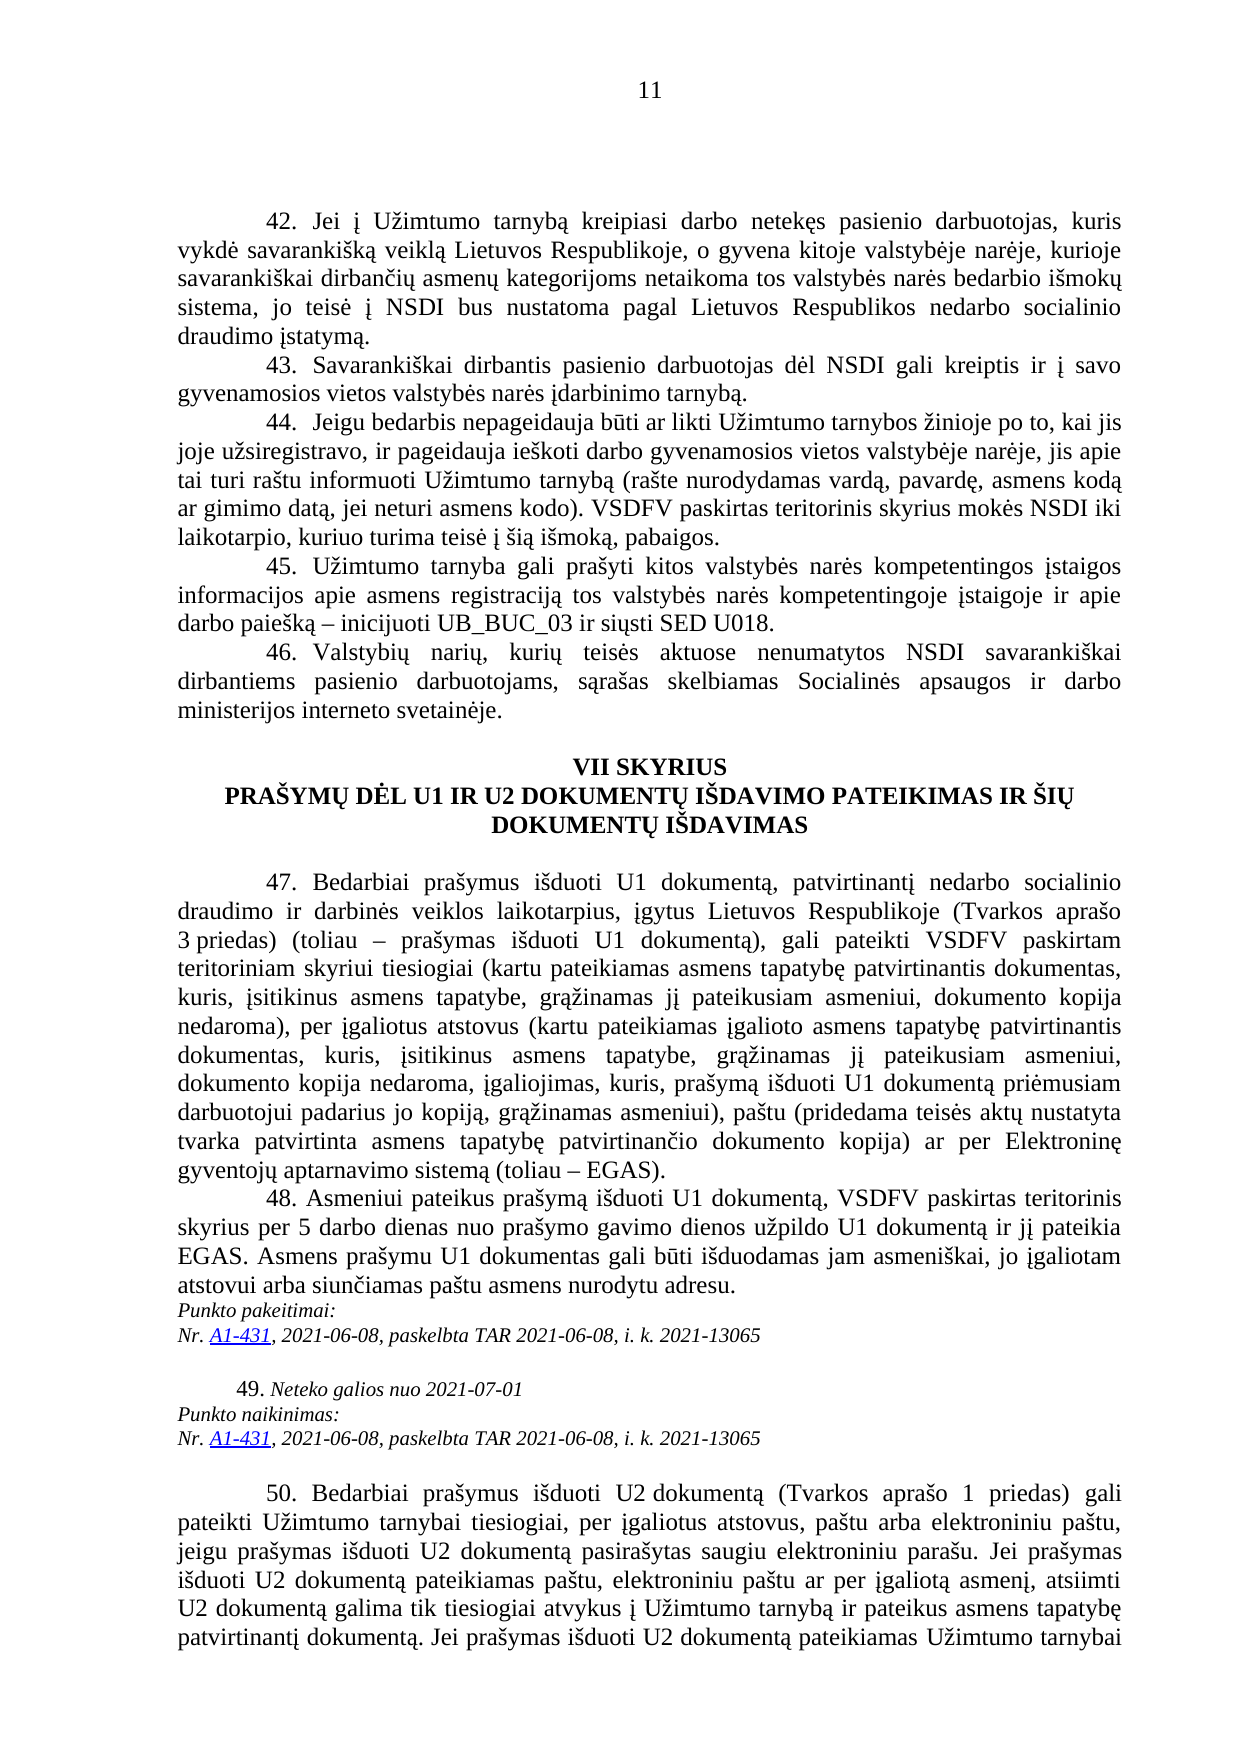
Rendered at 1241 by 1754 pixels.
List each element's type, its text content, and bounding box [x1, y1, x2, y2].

text PRAŠYMŲ DĖL U1 ir U2 dokumentŲ išdavimo pateikimas IR šių dokumentų IŠDAVIMAS [177, 781, 1122, 838]
text 43. Savarankiškai dirbantis pasienio darbuotojas dėl NSDI gali kreiptis ir į savo gyvenamosios vietos valstybės narės įdarbinimo tarnybą. [177, 350, 1122, 407]
text 47. Bedarbiai prašymus išduoti U1 dokumentą, patvirtinantį nedarbo socialinio draudimo ir darbinės veiklos laikotarpius, įgytus Lietuvos Respublikoje (Tvarkos aprašo 3 priedas) (toliau – prašymas išduoti U1 dokumentą), gali pateikti VSDFV paskirtam teritoriniam skyriui tiesiogiai (kartu pateikiamas asmens tapatybę patvirtinantis dokumentas, kuris, įsitikinus asmens tapatybe, grąžinamas jį pateikusiam asmeniui, dokumento kopija nedaroma), per įgaliotus atstovus (kartu pateikiamas įgalioto asmens tapatybę patvirtinantis dokumentas, kuris, įsitikinus asmens tapatybe, grąžinamas jį pateikusiam asmeniui, dokumento kopija nedaroma, įgaliojimas, kuris, prašymą išduoti U1 dokumentą priėmusiam darbuotojui padarius jo kopiją, grąžinamas asmeniui), paštu (pridedama teisės aktų nustatyta tvarka patvirtinta asmens tapatybę patvirtinančio dokumento kopija) ar per Elektroninę gyventojų aptarnavimo sistemą (toliau – EGAS). [177, 867, 1122, 1183]
text 46. Valstybių narių, kurių teisės aktuose nenumatytos NSDI savarankiškai dirbantiems pasienio darbuotojams, sąrašas skelbiamas Socialinės apsaugos ir darbo ministerijos interneto svetainėje. [177, 637, 1122, 723]
text 45. Užimtumo tarnyba gali prašyti kitos valstybės narės kompetentingos įstaigos informacijos apie asmens registraciją tos valstybės narės kompetentingoje įstaigoje ir apie darbo paiešką – inicijuoti UB_BUC_03 ir siųsti SED U018. [177, 551, 1122, 637]
text Punkto pakeitimai: [177, 1298, 1122, 1322]
text 48. Asmeniui pateikus prašymą išduoti U1 dokumentą, VSDFV paskirtas teritorinis skyrius per 5 darbo dienas nuo prašymo gavimo dienos užpildo U1 dokumentą ir jį pateikia EGAS. Asmens prašymu U1 dokumentas gali būti išduodamas jam asmeniškai, jo įgaliotam atstovui arba siunčiamas paštu asmens nurodytu adresu. [177, 1183, 1122, 1298]
text 49. Neteko galios nuo 2021-07-01 [177, 1375, 1122, 1402]
text Punkto naikinimas: [177, 1402, 1122, 1426]
text 50. Bedarbiai prašymus išduoti U2 dokumentą (Tvarkos aprašo 1 priedas) gali pateikti Užimtumo tarnybai tiesiogiai, per įgaliotus atstovus, paštu arba elektroniniu paštu, jeigu prašymas išduoti U2 dokumentą pasirašytas saugiu elektroniniu parašu. Jei prašymas išduoti U2 dokumentą pateikiamas paštu, elektroniniu paštu ar per įgaliotą asmenį, atsiimti U2 dokumentą galima tik tiesiogiai atvykus į Užimtumo tarnybą ir pateikus asmens tapatybę patvirtinantį dokumentą. Jei prašymas išduoti U2 dokumentą pateikiamas Užimtumo tarnybai [177, 1478, 1122, 1651]
text 44. Jeigu bedarbis nepageidauja būti ar likti Užimtumo tarnybos žinioje po to, kai jis joje užsiregistravo, ir pageidauja ieškoti darbo gyvenamosios vietos valstybėje narėje, jis apie tai turi raštu informuoti Užimtumo tarnybą (rašte nurodydamas vardą, pavardę, asmens kodą ar gimimo datą, jei neturi asmens kodo). VSDFV paskirtas teritorinis skyrius mokės NSDI iki laikotarpio, kuriuo turima teisė į šią išmoką, pabaigos. [177, 407, 1122, 551]
text Nr. A1-431, 2021-06-08, paskelbta TAR 2021-06-08, i. k. 2021-13065 [177, 1426, 1122, 1450]
text 42. Jei į Užimtumo tarnybą kreipiasi darbo netekęs pasienio darbuotojas, kuris vykdė savarankišką veiklą Lietuvos Respublikoje, o gyvena kitoje valstybėje narėje, kurioje savarankiškai dirbančių asmenų kategorijoms netaikoma tos valstybės narės bedarbio išmokų sistema, jo teisė į NSDI bus nustatoma pagal Lietuvos Respublikos nedarbo socialinio draudimo įstatymą. [177, 206, 1122, 350]
text Nr. A1-431, 2021-06-08, paskelbta TAR 2021-06-08, i. k. 2021-13065 [177, 1322, 1122, 1347]
text VII SKYRIUS [177, 752, 1122, 781]
